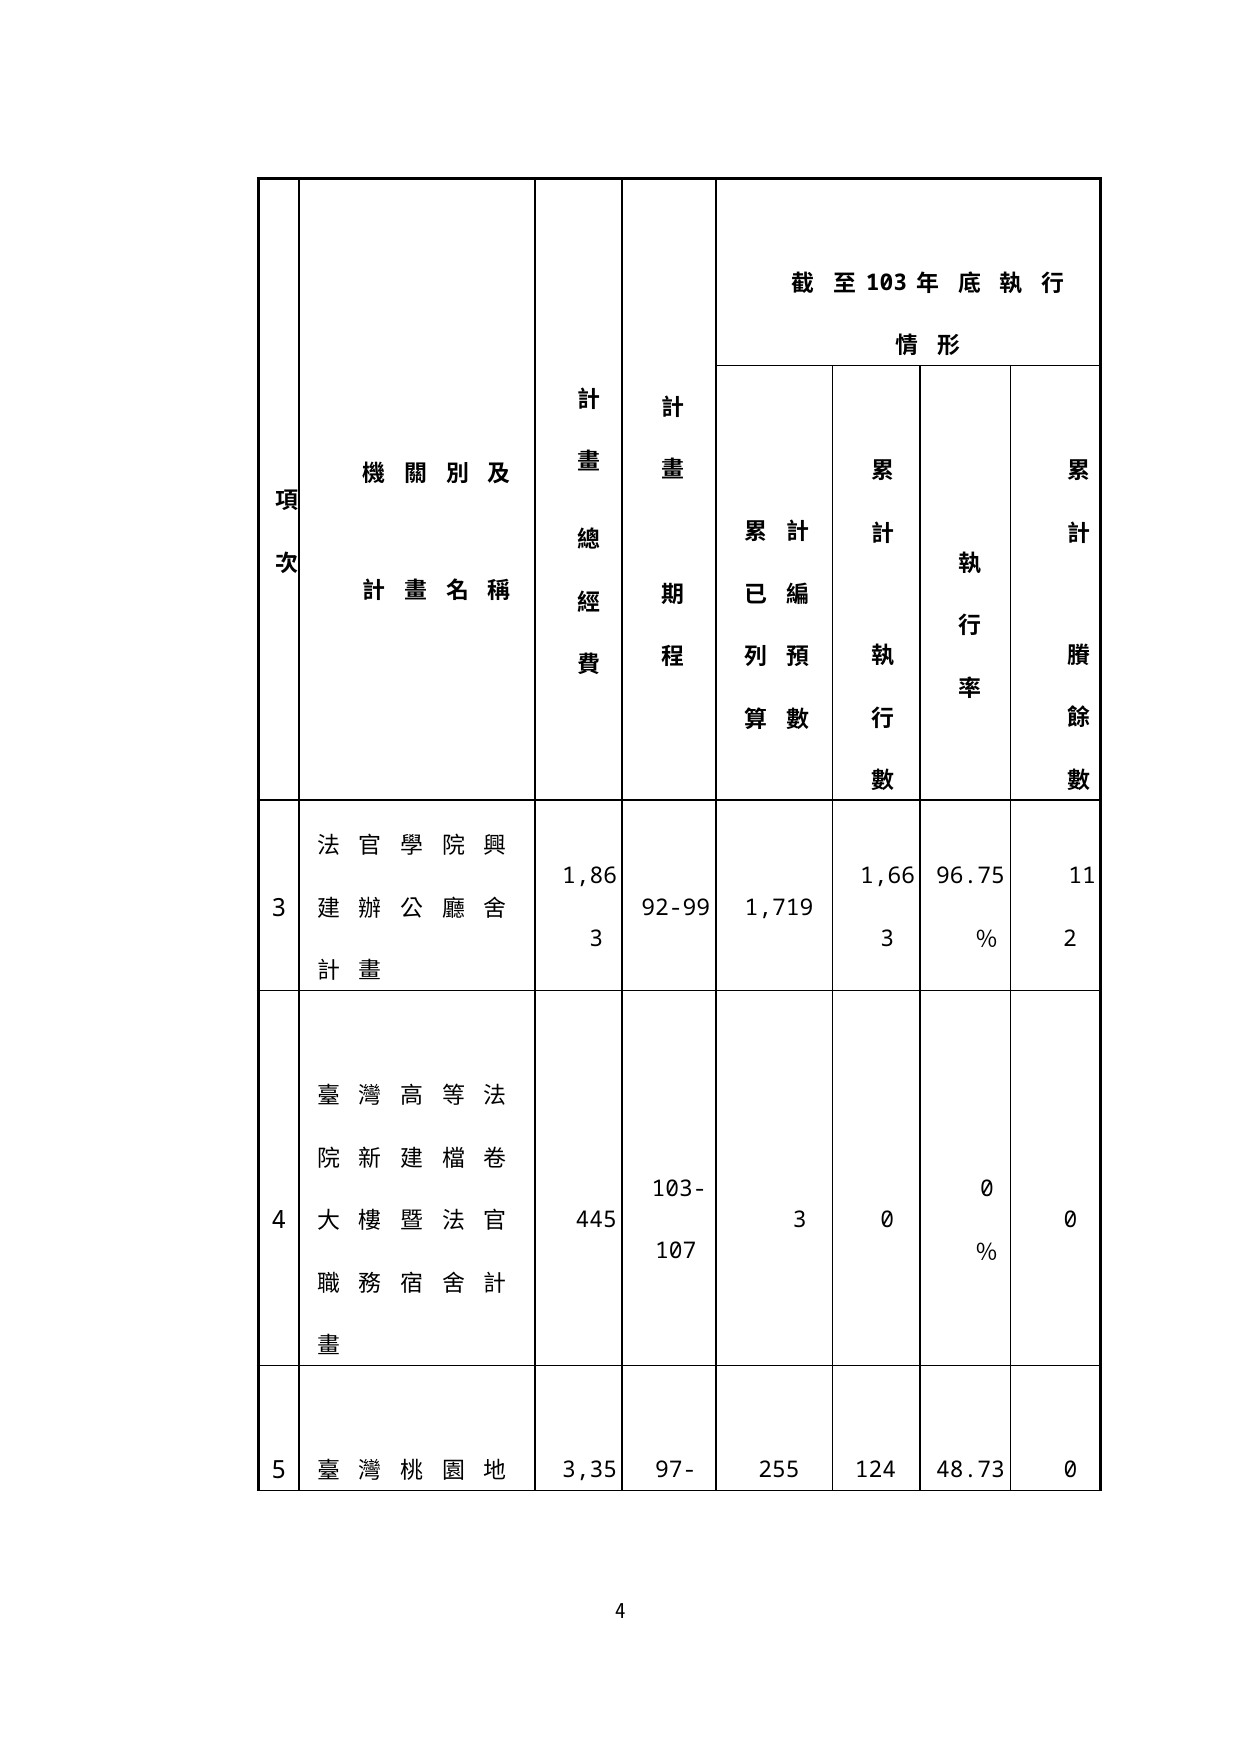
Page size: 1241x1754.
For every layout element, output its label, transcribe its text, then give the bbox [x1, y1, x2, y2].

table_header 計畫 期程 [623, 180, 715, 799]
table_cell 0 [1011, 1366, 1099, 1490]
table_cell 48.73 [921, 1366, 1010, 1490]
table_cell 124 [833, 1366, 919, 1490]
table_cell 4 [260, 991, 298, 1365]
table_cell 112 [1011, 801, 1099, 990]
table_cell 255 [717, 1366, 832, 1490]
table_cell 1,719 [717, 801, 832, 990]
table_header 機關別及 計畫名稱 [300, 180, 534, 799]
table_cell 92-99 [623, 801, 715, 990]
table_cell 法官學院興建辦公廳舍計畫 [300, 801, 534, 990]
table_cell 3,35 [536, 1366, 621, 1490]
table_header 截至103年底執行情形 [717, 180, 1099, 365]
table_cell 臺灣桃園地 [300, 1366, 534, 1490]
table_cell 1,663 [833, 801, 919, 990]
table_cell 97- [623, 1366, 715, 1490]
table_cell 0 [1011, 991, 1099, 1365]
table_cell 103-107 [623, 991, 715, 1365]
table_cell 3 [260, 801, 298, 990]
table_cell 445 [536, 991, 621, 1365]
table_cell 累計已編列預算數 [717, 366, 832, 799]
table_cell 3 [717, 991, 832, 1365]
table_cell 累計 賸餘數 [1011, 366, 1099, 799]
table_cell 1,863 [536, 801, 621, 990]
table_cell 累計 執行數 [833, 366, 919, 799]
table_cell 0 [833, 991, 919, 1365]
table_cell 執行率 [921, 366, 1010, 799]
table_cell 96.75％ [921, 801, 1010, 990]
table_cell 5 [260, 1366, 298, 1490]
table_cell 臺灣高等法院新建檔卷大樓暨法官職務宿舍計畫 [300, 991, 534, 1365]
table_cell 0％ [921, 991, 1010, 1365]
table_header 項次 [260, 180, 298, 799]
table_header 計畫 總經費 [536, 180, 621, 799]
